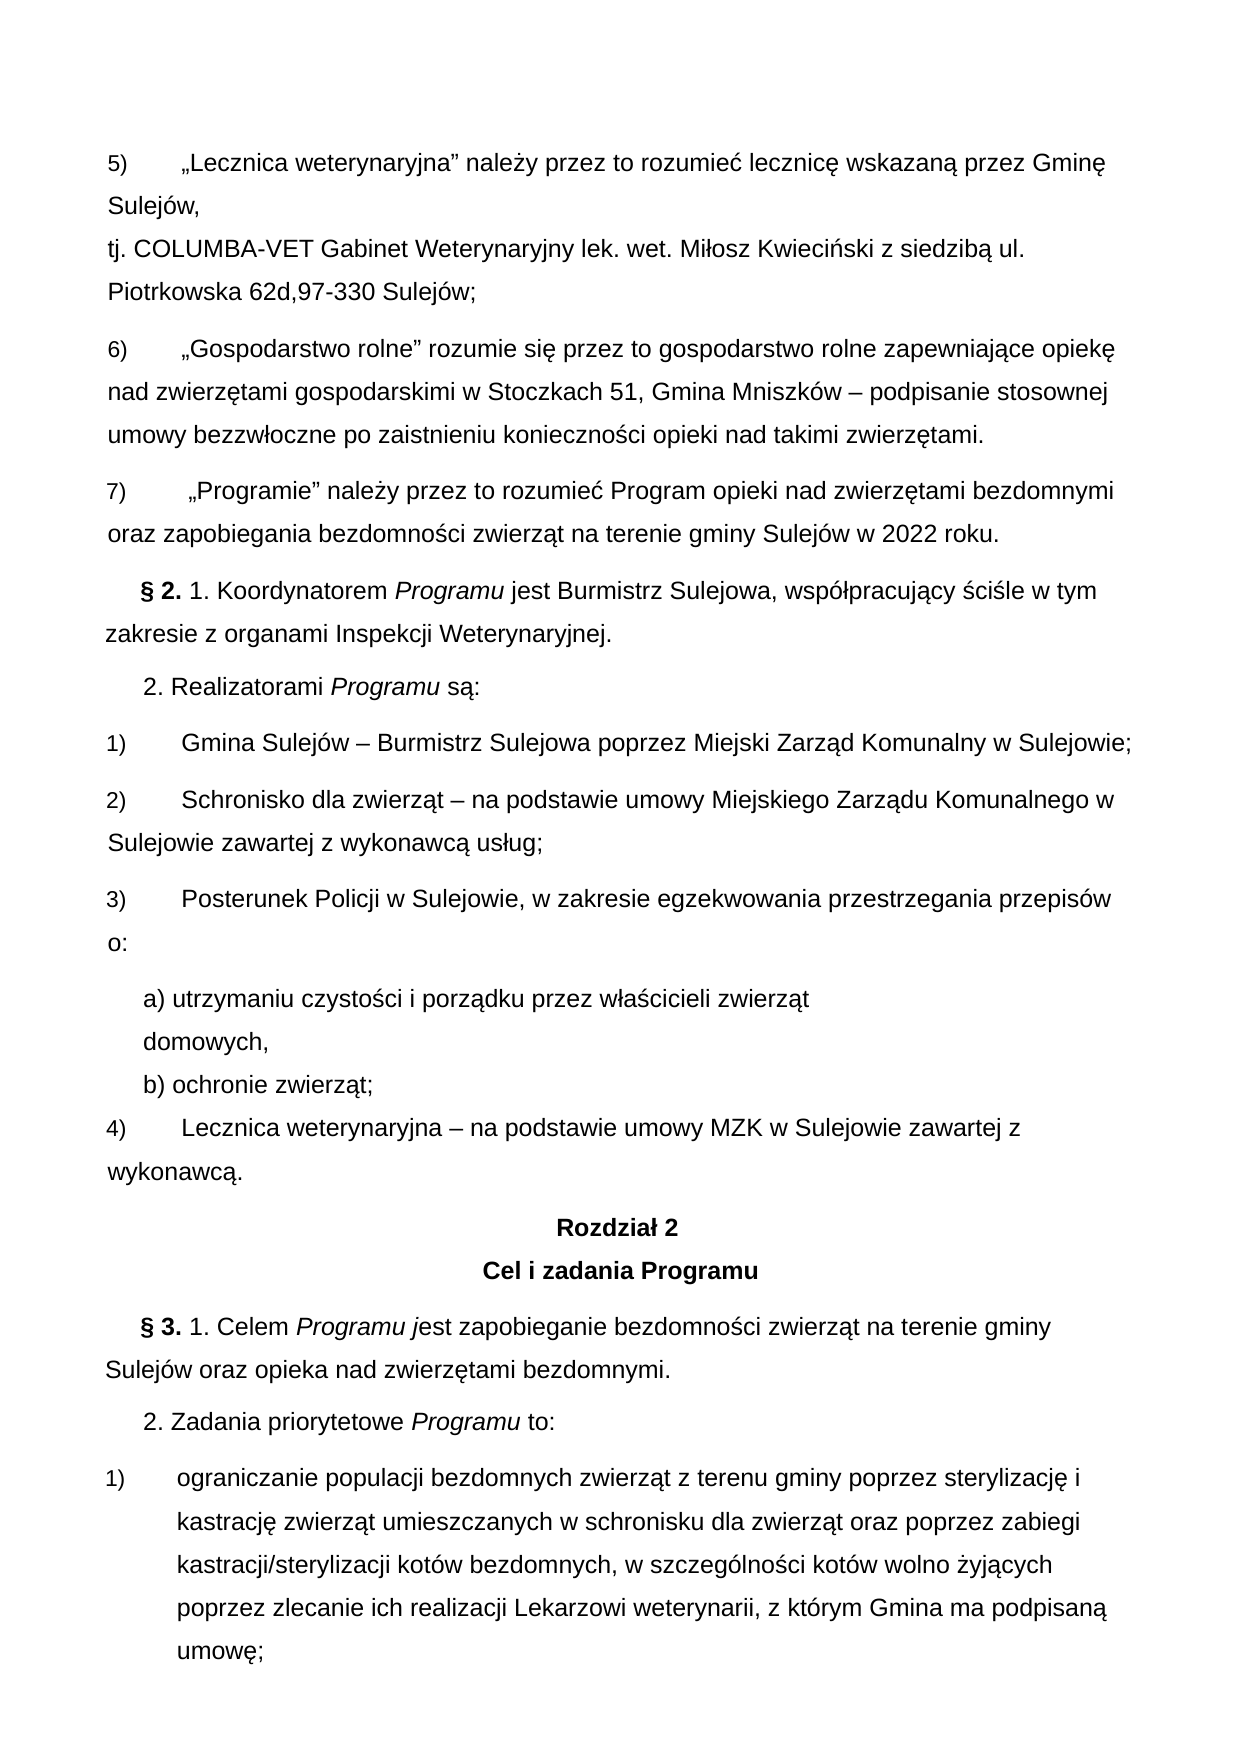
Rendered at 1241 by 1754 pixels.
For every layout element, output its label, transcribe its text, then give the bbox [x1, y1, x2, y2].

text a) utrzymaniu czystości i porządku przez właścicieli zwierząt domowych, b) ochronie zwierząt; [143, 984, 843, 1099]
text § 2. 1. Koordynatorem Programu jest Burmistrz Sulejowa, współpracujący ściśle w tym zakresie z organami Inspekcji Weterynaryjnej. [105, 576, 1135, 648]
text 2. Zadania priorytetowe Programu to: [143, 1407, 1135, 1436]
list Lecznica weterynaryjna – na podstawie umowy MZK w Sulejowie zawartej z wykonawcą. [106, 1113, 1135, 1185]
text 2. Realizatorami Programu są: [143, 672, 1135, 701]
list Posterunek Policji w Sulejowie, w zakresie egzekwowania przestrzegania przepisów o: [106, 884, 1135, 956]
text § 3. 1. Celem Programu jest zapobieganie bezdomności zwierząt na terenie gminy Sulejów oraz opieka nad zwierzętami bezdomnymi. [105, 1312, 1135, 1383]
list ograniczanie populacji bezdomnych zwierząt z terenu gminy poprzez sterylizację i kastrację zwierząt umieszczanych w schronisku dla zwierząt oraz poprzez zabiegi kastracji/sterylizacji kotów bezdomnych, w szczególności kotów wolno żyjących poprzez zlecanie ich realizacji Lekarzowi weterynarii, z którym Gmina ma podpisaną umowę; [105, 1463, 1135, 1665]
list Schronisko dla zwierząt – na podstawie umowy Miejskiego Zarządu Komunalnego w Sulejowie zawartej z wykonawcą usług; [106, 785, 1135, 857]
list „Gospodarstwo rolne” rozumie się przez to gospodarstwo rolne zapewniające opiekę nad zwierzętami gospodarskimi w Stoczkach 51, Gmina Mniszków – podpisanie stosownej umowy bezzwłoczne po zaistnieniu konieczności opieki nad takimi zwierzętami. [107, 333, 1135, 448]
subtitle Rozdział 2 Cel i zadania Programu [117, 1213, 1124, 1285]
list Gmina Sulejów – Burmistrz Sulejowa poprzez Miejski Zarząd Komunalny w Sulejowie; [106, 728, 1135, 757]
list „Programie” należy przez to rozumieć Program opieki nad zwierzętami bezdomnymi oraz zapobiegania bezdomności zwierząt na terenie gminy Sulejów w 2022 roku. [106, 476, 1135, 548]
list „Lecznica weterynaryjna” należy przez to rozumieć lecznicę wskazaną przez Gminę Sulejów, tj. COLUMBA-VET Gabinet Weterynaryjny lek. wet. Miłosz Kwieciński z siedzibą ul. Piotrkowska 62d,97-330 Sulejów; [107, 148, 1135, 306]
